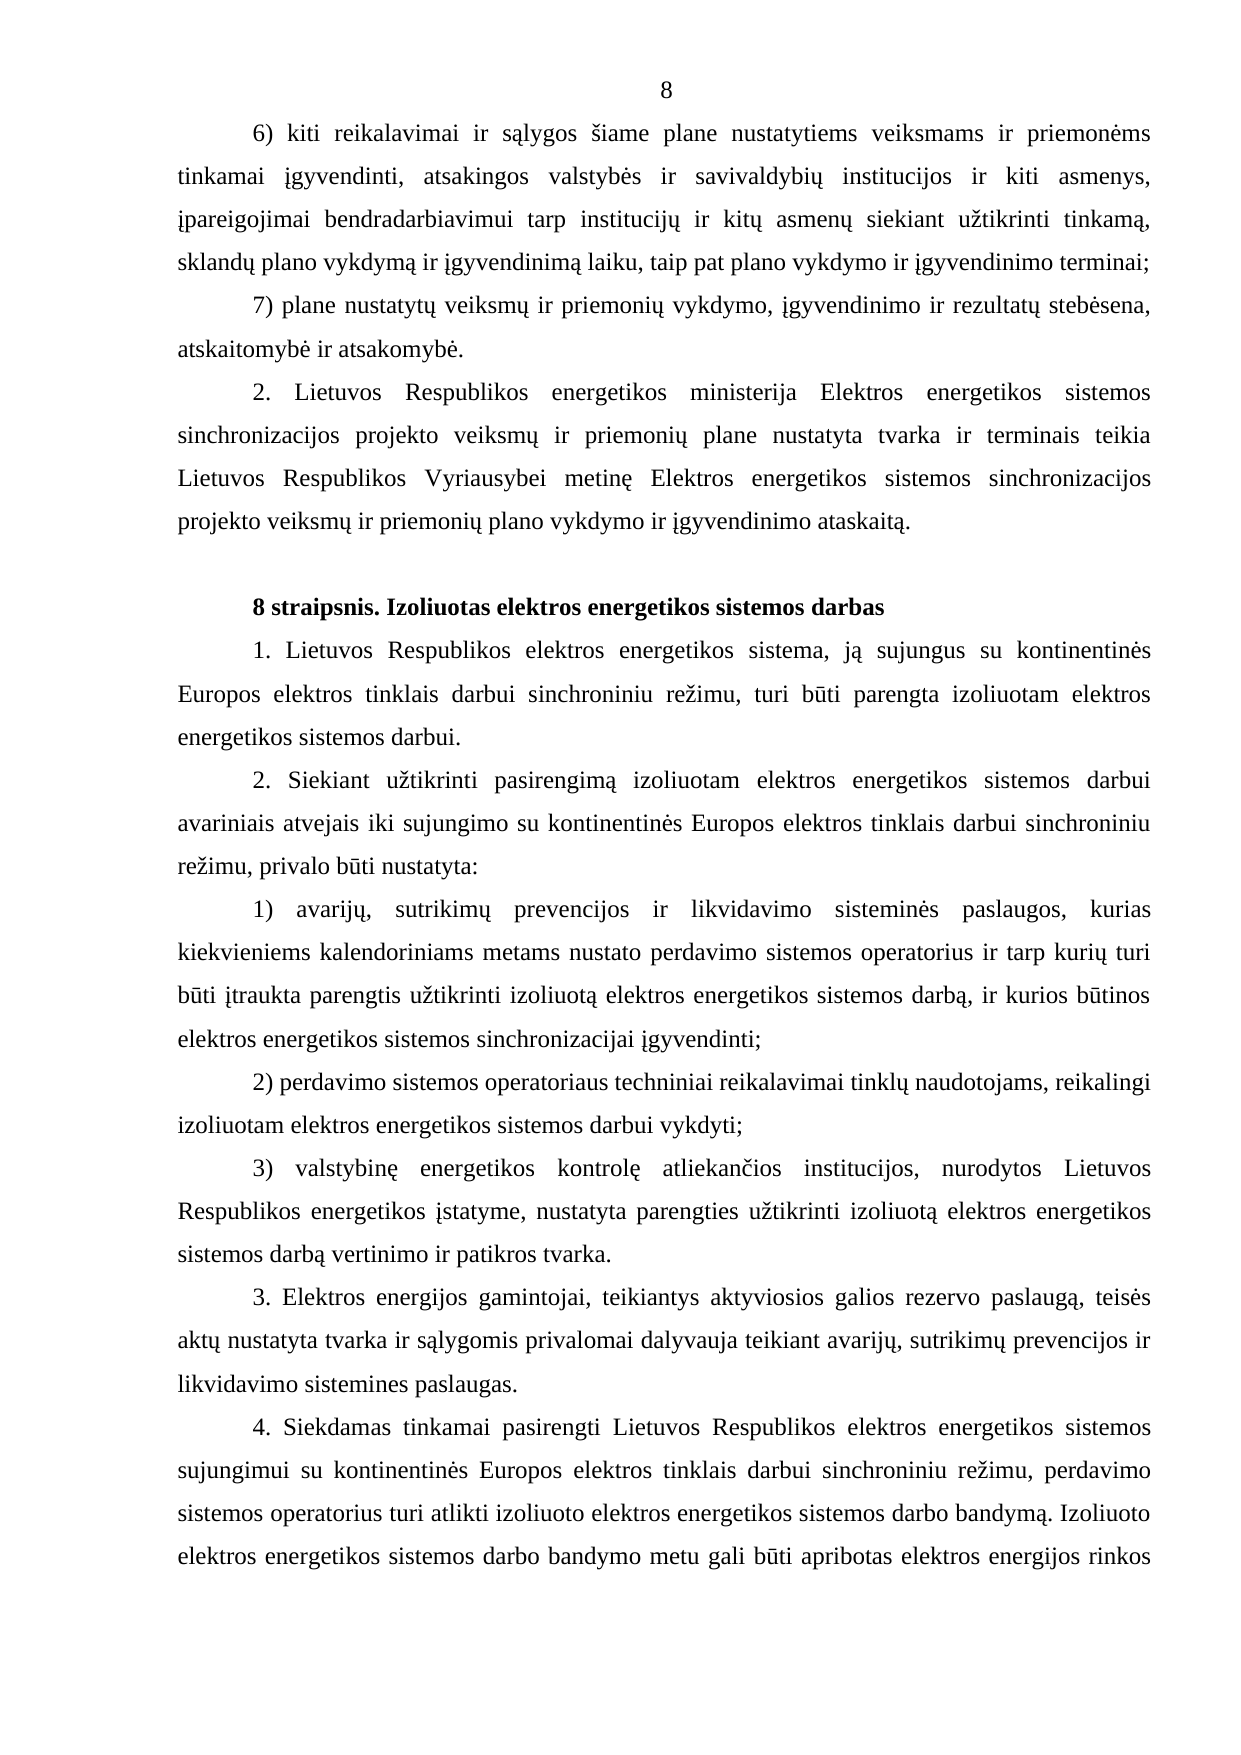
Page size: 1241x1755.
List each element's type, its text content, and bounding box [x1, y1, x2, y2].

text 2) perdavimo sistemos operatoriaus techniniai reikalavimai tinklų naudotojams, reikalingi izoliuotam elektros energetikos sistemos darbui vykdyti; [177, 1067, 1152, 1139]
text 3. Elektros energijos gamintojai, teikiantys aktyviosios galios rezervo paslaugą, teisės aktų nustatyta tvarka ir sąlygomis privalomai dalyvauja teikiant avarijų, sutrikimų prevencijos ir likvidavimo sistemines paslaugas. [177, 1282, 1152, 1397]
text 2. Lietuvos Respublikos energetikos ministerija Elektros energetikos sistemos sinchronizacijos projekto veiksmų ir priemonių plane nustatyta tvarka ir terminais teikia Lietuvos Respublikos Vyriausybei metinę Elektros energetikos sistemos sinchronizacijos projekto veiksmų ir priemonių plano vykdymo ir įgyvendinimo ataskaitą. [177, 377, 1152, 535]
text 8 straipsnis. Izoliuotas elektros energetikos sistemos darbas [177, 592, 1152, 621]
text 3) valstybinę energetikos kontrolę atliekančios institucijos, nurodytos Lietuvos Respublikos energetikos įstatyme, nustatyta parengties užtikrinti izoliuotą elektros energetikos sistemos darbą vertinimo ir patikros tvarka. [177, 1153, 1152, 1268]
text 1. Lietuvos Respublikos elektros energetikos sistema, ją sujungus su kontinentinės Europos elektros tinklais darbui sinchroniniu režimu, turi būti parengta izoliuotam elektros energetikos sistemos darbui. [177, 636, 1152, 751]
text 4. Siekdamas tinkamai pasirengti Lietuvos Respublikos elektros energetikos sistemos sujungimui su kontinentinės Europos elektros tinklais darbui sinchroniniu režimu, perdavimo sistemos operatorius turi atlikti izoliuoto elektros energetikos sistemos darbo bandymą. Izoliuoto elektros energetikos sistemos darbo bandymo metu gali būti apribotas elektros energijos rinkos [177, 1412, 1152, 1570]
text 1) avarijų, sutrikimų prevencijos ir likvidavimo sisteminės paslaugos, kurias kiekvieniems kalendoriniams metams nustato perdavimo sistemos operatorius ir tarp kurių turi būti įtraukta parengtis užtikrinti izoliuotą elektros energetikos sistemos darbą, ir kurios būtinos elektros energetikos sistemos sinchronizacijai įgyvendinti; [177, 894, 1152, 1052]
text 6) kiti reikalavimai ir sąlygos šiame plane nustatytiems veiksmams ir priemonėms tinkamai įgyvendinti, atsakingos valstybės ir savivaldybių institucijos ir kiti asmenys, įpareigojimai bendradarbiavimui tarp institucijų ir kitų asmenų siekiant užtikrinti tinkamą, sklandų plano vykdymą ir įgyvendinimą laiku, taip pat plano vykdymo ir įgyvendinimo terminai; [177, 118, 1152, 276]
text 7) plane nustatytų veiksmų ir priemonių vykdymo, įgyvendinimo ir rezultatų stebėsena, atskaitomybė ir atsakomybė. [177, 291, 1152, 362]
text 2. Siekiant užtikrinti pasirengimą izoliuotam elektros energetikos sistemos darbui avariniais atvejais iki sujungimo su kontinentinės Europos elektros tinklais darbui sinchroniniu režimu, privalo būti nustatyta: [177, 765, 1152, 880]
